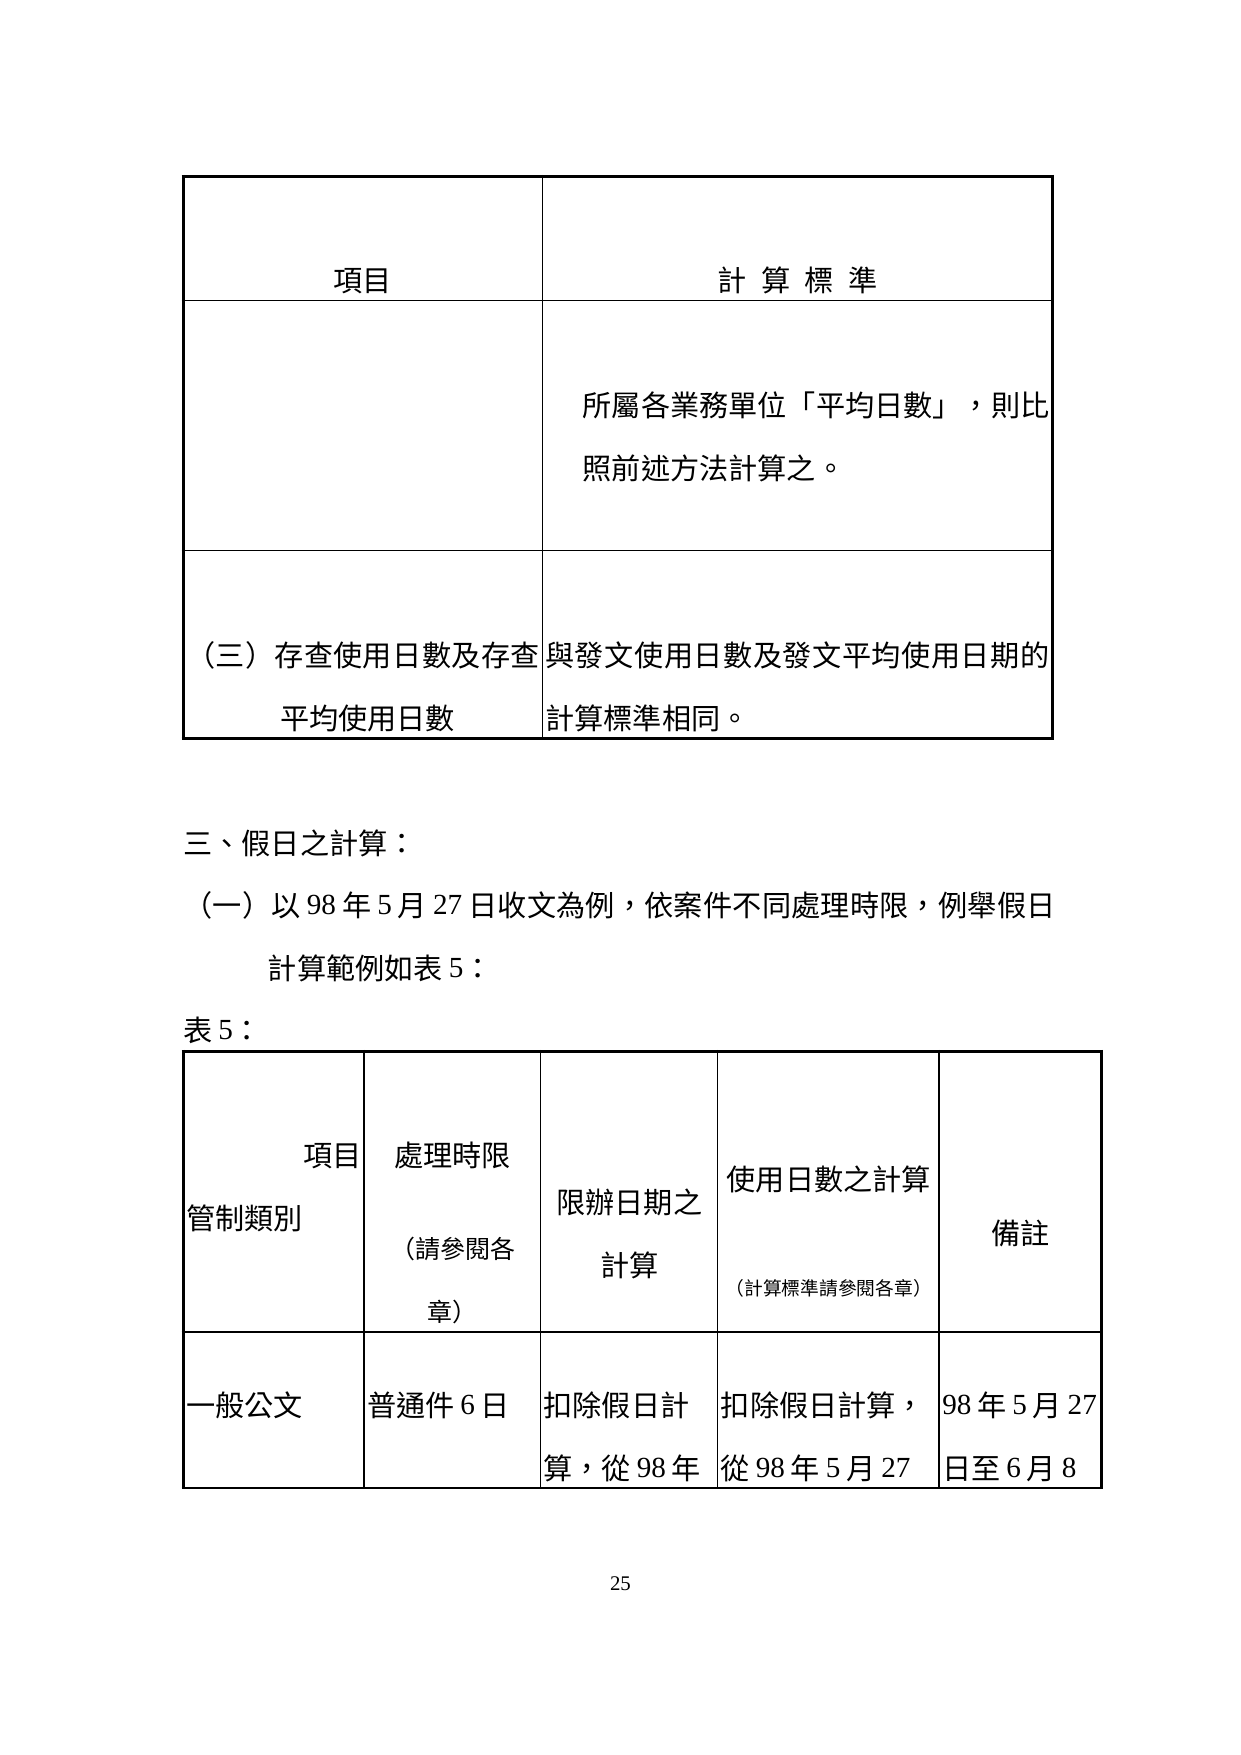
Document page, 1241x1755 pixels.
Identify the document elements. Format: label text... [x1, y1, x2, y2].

table_cell 普通件6日 [365, 1333, 540, 1487]
table_header 計 算 標 準 [543, 178, 1051, 300]
table_header 備註 [940, 1053, 1100, 1331]
text （一）以98年5月27日收文為例，依案件不同處理時限，例舉假日計算範例如表5： [183, 862, 1057, 987]
table_header 項目 管制類別 [185, 1053, 363, 1331]
table_header 限辦日期之計算 [541, 1053, 717, 1331]
table_cell 扣除假日計算，從98年5月27 [718, 1333, 938, 1487]
table_cell 與發文使用日數及發文平均使用日期的計算標準相同。 [543, 551, 1051, 737]
table_header 使用日數之計算 （計算標準請參閱各章） [718, 1053, 938, 1331]
table_cell 98年5月27日至6月8 [940, 1333, 1100, 1487]
table_cell 所屬各業務單位「平均日數」，則比照前述方法計算之。 [543, 301, 1051, 550]
table_cell 扣除假日計算，從98年 [541, 1333, 717, 1487]
text 表5： [183, 987, 1057, 1050]
text 三、假日之計算： [183, 800, 1057, 862]
table_cell 一般公文 [185, 1333, 363, 1487]
table_header 處理時限 （請參閱各章） [365, 1053, 540, 1331]
table_header 項目 [185, 178, 542, 300]
table_cell [185, 301, 542, 550]
table_cell （三）存查使用日數及存查平均使用日數 [185, 551, 542, 737]
